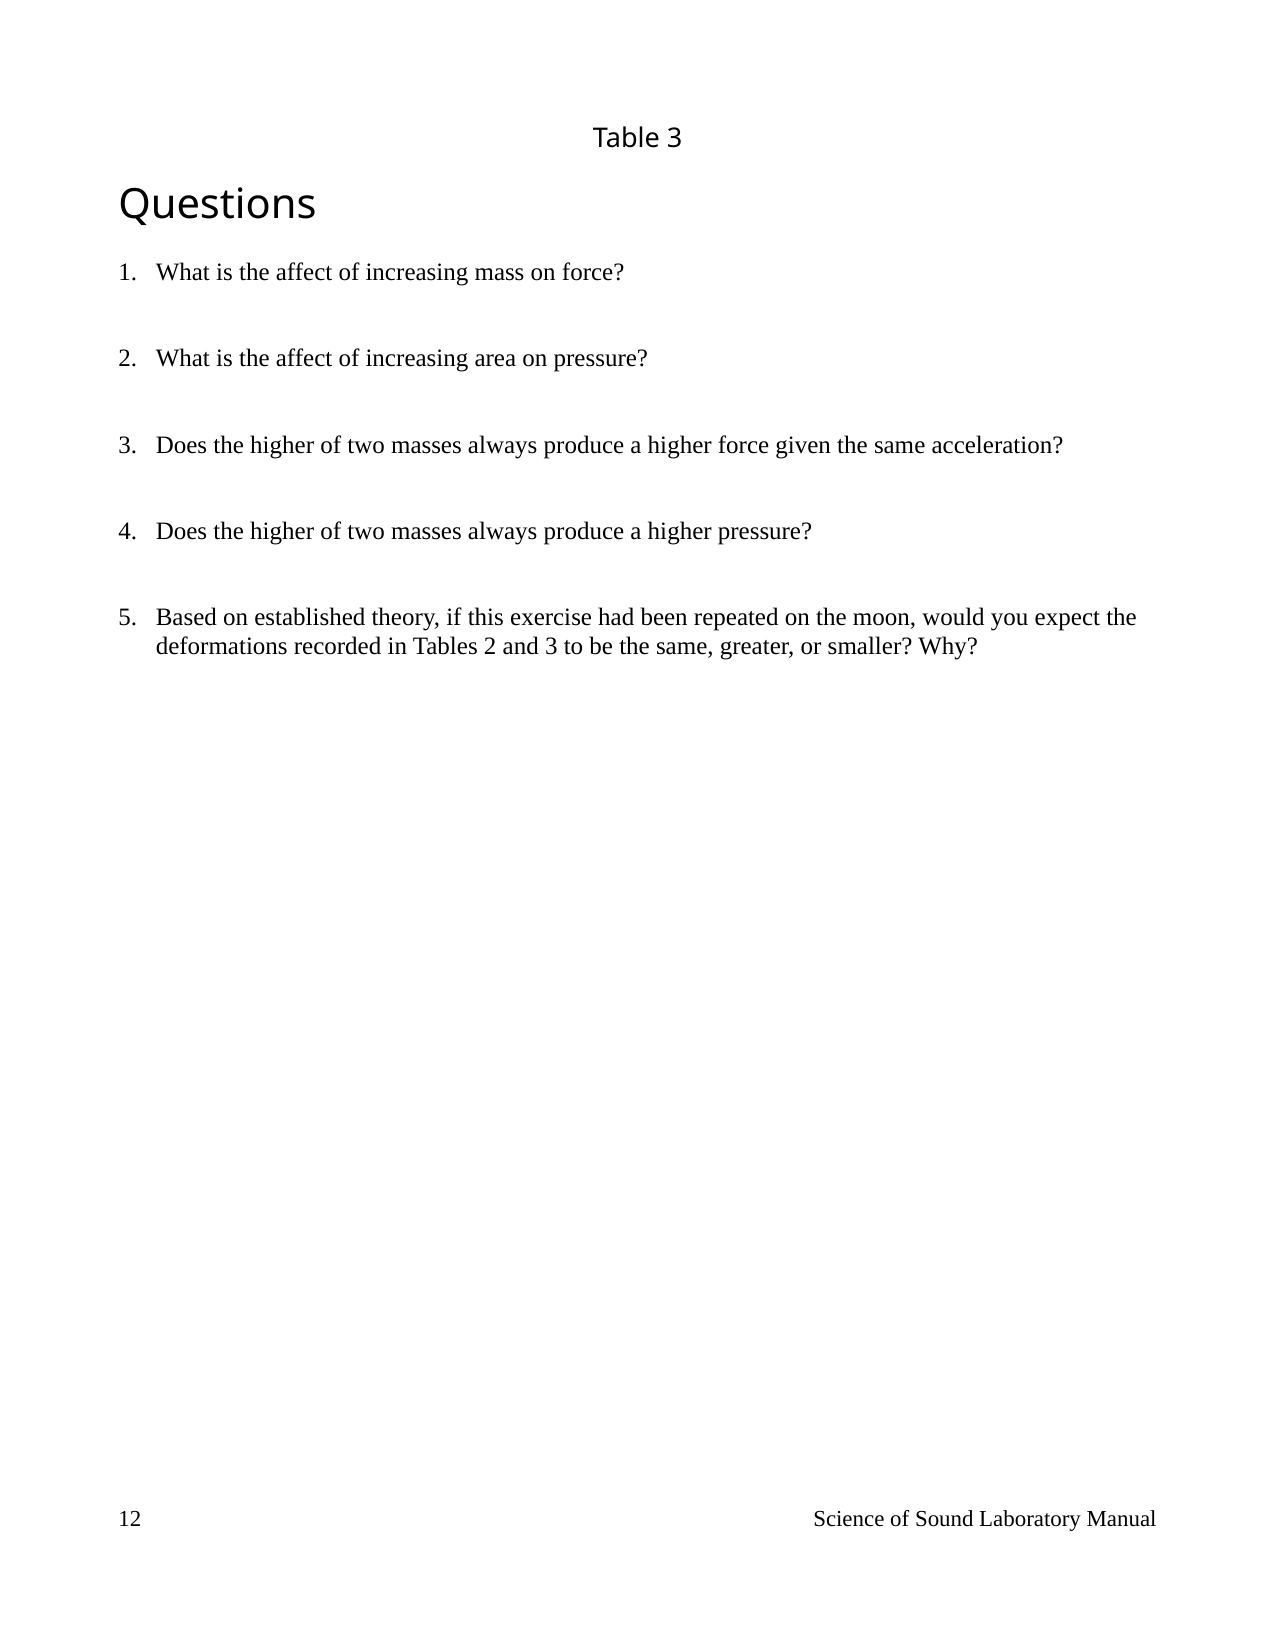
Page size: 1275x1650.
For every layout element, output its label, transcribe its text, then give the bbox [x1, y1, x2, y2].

list What is the affect of increasing area on pressure? [118, 343, 1157, 372]
list Based on established theory, if this exercise had been repeated on the moon, would you expect the deformations recorded in Tables 2 and 3 to be the same, greater, or smaller? Why? [118, 602, 1157, 660]
list Does the higher of two masses always produce a higher pressure? [118, 516, 1157, 545]
subtitle Questions [118, 174, 1157, 231]
text Table 3 [118, 118, 1157, 155]
list Does the higher of two masses always produce a higher force given the same acceleration? [118, 430, 1157, 458]
list What is the affect of increasing mass on force? [118, 257, 1157, 286]
